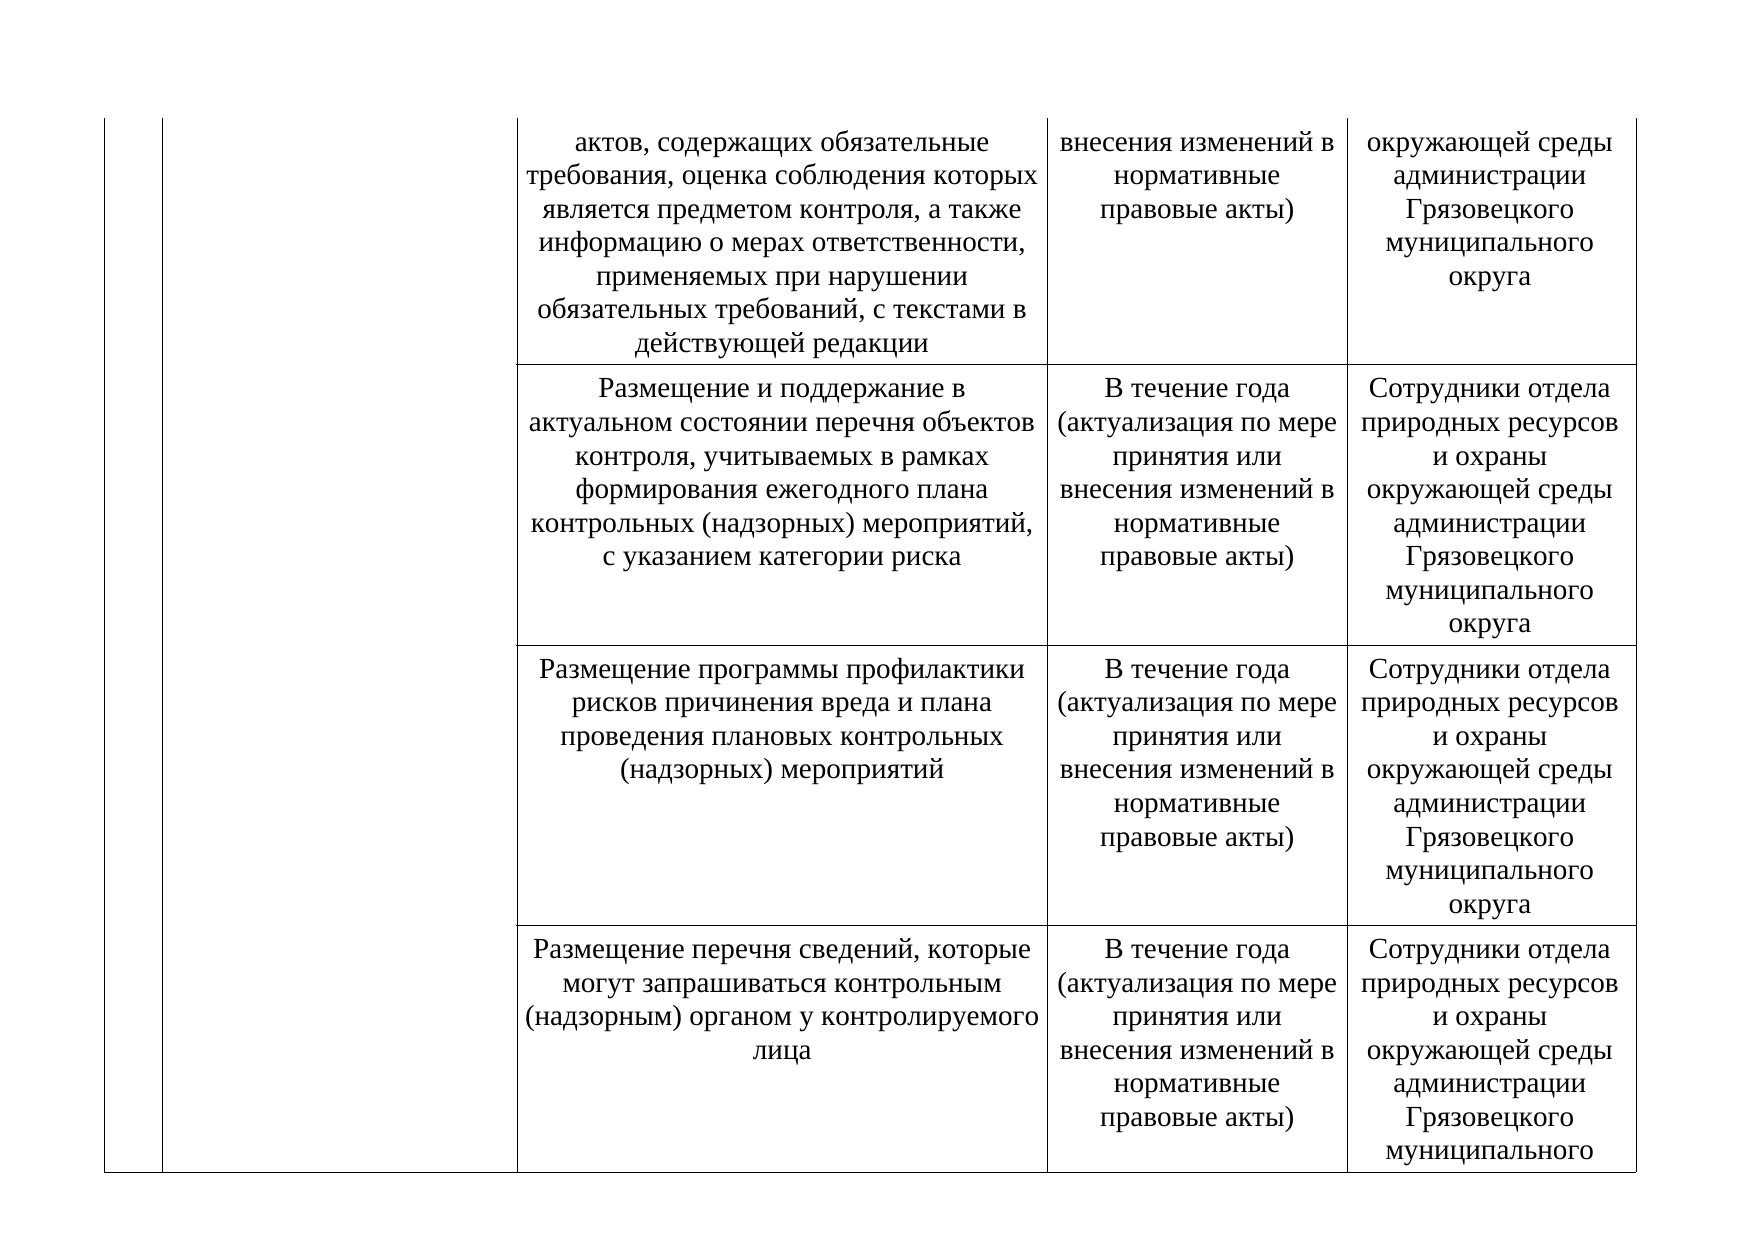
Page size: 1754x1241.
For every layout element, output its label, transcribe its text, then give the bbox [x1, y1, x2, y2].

table_cell В течение года (актуализация по мере принятия или внесения изменений в нормативные правовые акты) [1048, 926, 1346, 1172]
table_cell внесения изменений в нормативные правовые акты) [1048, 118, 1346, 364]
table_cell окружающей среды администрации Грязовецкого муниципального округа [1348, 118, 1636, 364]
table_cell В течение года (актуализация по мере принятия или внесения изменений в нормативные правовые акты) [1048, 365, 1346, 645]
table_cell [163, 118, 516, 1172]
table_cell Размещение и поддержание в актуальном состоянии перечня объектов контроля, учитываемых в рамках формирования ежегодного плана контрольных (надзорных) мероприятий, с указанием категории риска [518, 365, 1047, 645]
table_cell Размещение перечня сведений, которые могут запрашиваться контрольным (надзорным) органом у контролируемого лица [518, 926, 1047, 1172]
table_cell Сотрудники отдела природных ресурсов и охраны окружающей среды администрации Грязовецкого муниципального [1348, 926, 1636, 1172]
table_cell В течение года (актуализация по мере принятия или внесения изменений в нормативные правовые акты) [1048, 646, 1346, 925]
table_cell Сотрудники отдела природных ресурсов и охраны окружающей среды администрации Грязовецкого муниципального округа [1348, 646, 1636, 925]
table_cell актов, содержащих обязательные требования, оценка соблюдения которых является предметом контроля, а также информацию о мерах ответственности, применяемых при нарушении обязательных требований, с текстами в действующей редакции [518, 118, 1047, 364]
table_cell Размещение программы профилактики рисков причинения вреда и плана проведения плановых контрольных (надзорных) мероприятий [518, 646, 1047, 925]
table_cell [105, 118, 162, 1172]
table_cell Сотрудники отдела природных ресурсов и охраны окружающей среды администрации Грязовецкого муниципального округа [1348, 365, 1636, 645]
